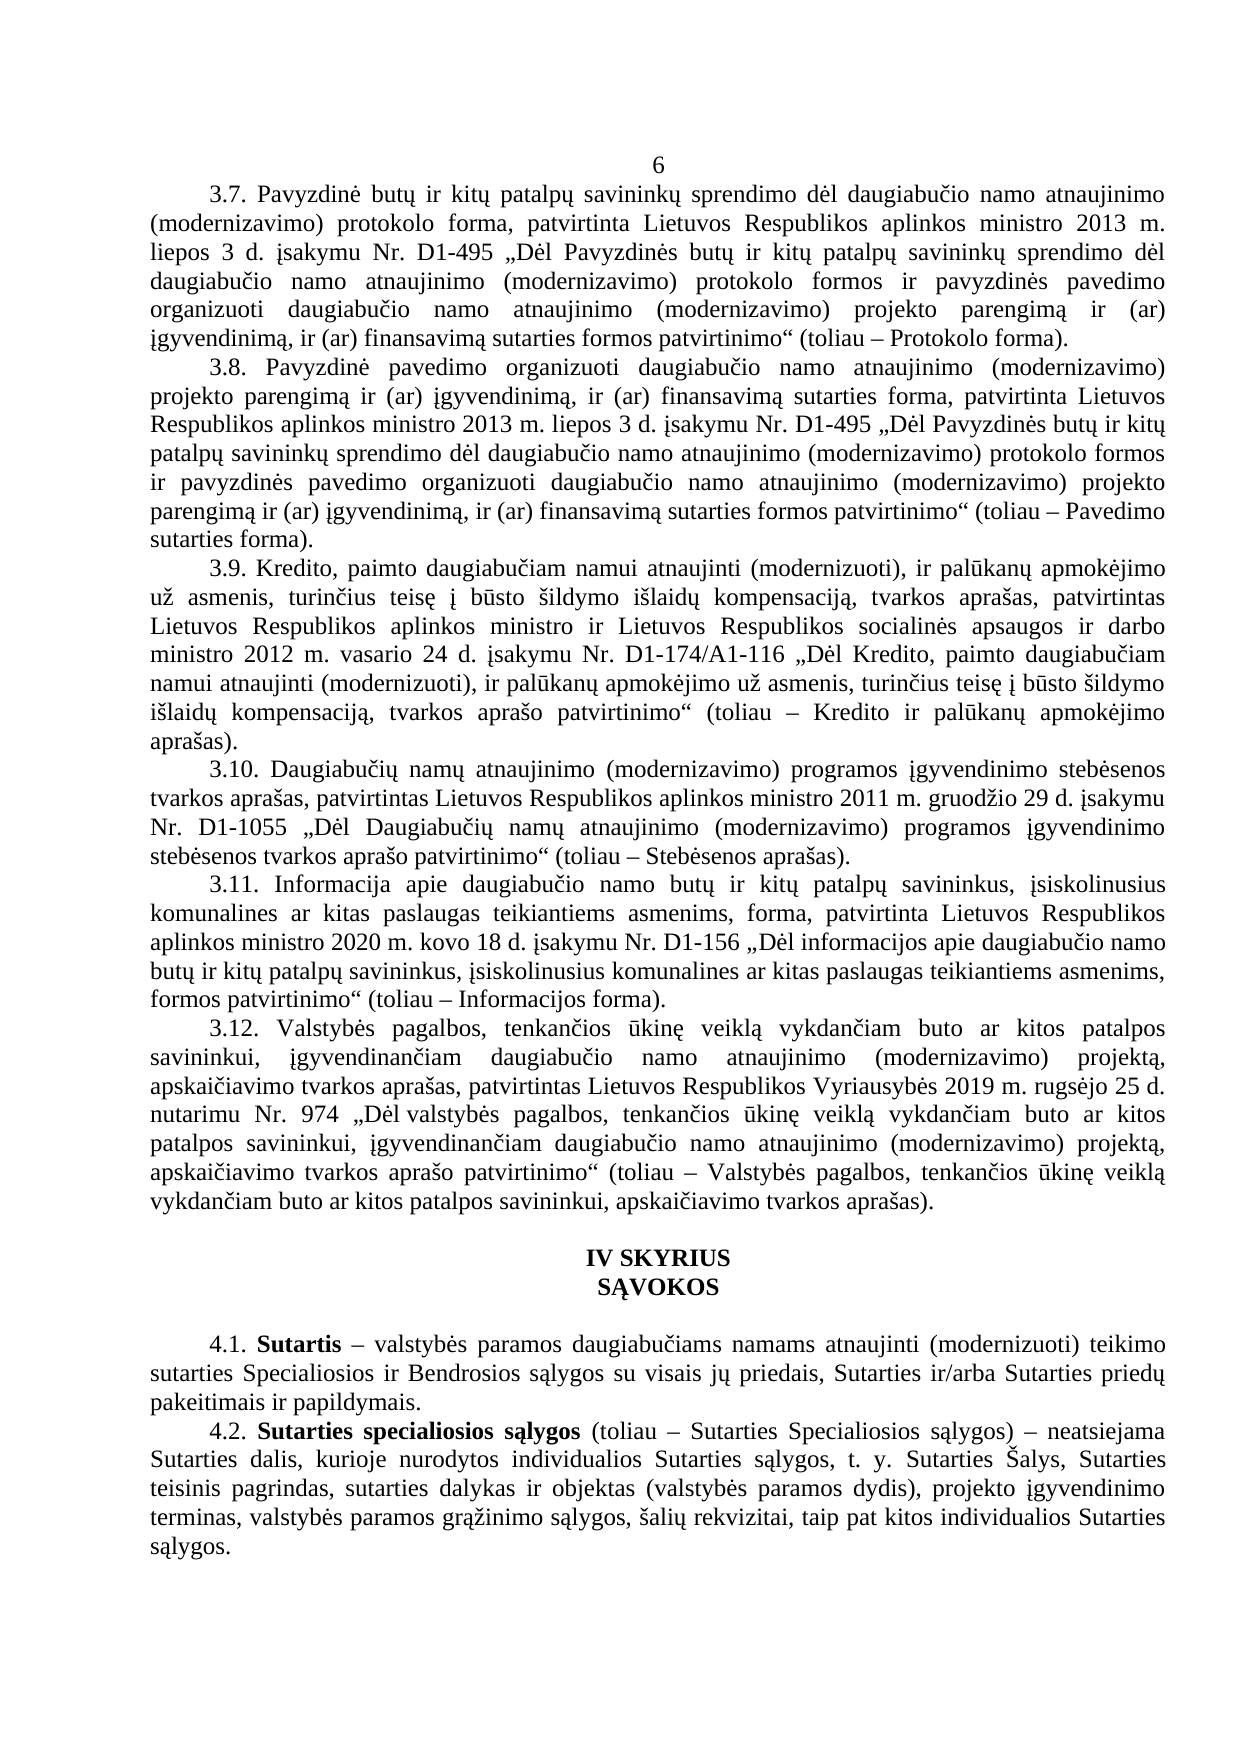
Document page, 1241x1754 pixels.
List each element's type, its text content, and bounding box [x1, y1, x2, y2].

text 3.8. Pavyzdinė pavedimo organizuoti daugiabučio namo atnaujinimo (modernizavimo) projekto parengimą ir (ar) įgyvendinimą, ir (ar) finansavimą sutarties forma, patvirtinta Lietuvos Respublikos aplinkos ministro 2013 m. liepos 3 d. įsakymu Nr. D1-495 „Dėl Pavyzdinės butų ir kitų patalpų savininkų sprendimo dėl daugiabučio namo atnaujinimo (modernizavimo) protokolo formos ir pavyzdinės pavedimo organizuoti daugiabučio namo atnaujinimo (modernizavimo) projekto parengimą ir (ar) įgyvendinimą, ir (ar) finansavimą sutarties formos patvirtinimo“ (toliau – Pavedimo sutarties forma). [150, 352, 1166, 553]
text 4.2. Sutarties specialiosios sąlygos (toliau – Sutarties Specialiosios sąlygos) – neatsiejama Sutarties dalis, kurioje nurodytos individualios Sutarties sąlygos, t. y. Sutarties Šalys, Sutarties teisinis pagrindas, sutarties dalykas ir objektas (valstybės paramos dydis), projekto įgyvendinimo terminas, valstybės paramos grąžinimo sąlygos, šalių rekvizitai, taip pat kitos individualios Sutarties sąlygos. [150, 1416, 1166, 1559]
text SĄVOKOS [150, 1272, 1166, 1301]
text 4.1. Sutartis – valstybės paramos daugiabučiams namams atnaujinti (modernizuoti) teikimo sutarties Specialiosios ir Bendrosios sąlygos su visais jų priedais, Sutarties ir/arba Sutarties priedų pakeitimais ir papildymais. [150, 1329, 1166, 1416]
text IV SKYRIUS [150, 1243, 1166, 1272]
text 3.10. Daugiabučių namų atnaujinimo (modernizavimo) programos įgyvendinimo stebėsenos tvarkos aprašas, patvirtintas Lietuvos Respublikos aplinkos ministro 2011 m. gruodžio 29 d. įsakymu Nr. D1-1055 „Dėl Daugiabučių namų atnaujinimo (modernizavimo) programos įgyvendinimo stebėsenos tvarkos aprašo patvirtinimo“ (toliau – Stebėsenos aprašas). [150, 754, 1166, 869]
text 3.11. Informacija apie daugiabučio namo butų ir kitų patalpų savininkus, įsiskolinusius komunalines ar kitas paslaugas teikiantiems asmenims, forma, patvirtinta Lietuvos Respublikos aplinkos ministro 2020 m. kovo 18 d. įsakymu Nr. D1-156 „Dėl informacijos apie daugiabučio namo butų ir kitų patalpų savininkus, įsiskolinusius komunalines ar kitas paslaugas teikiantiems asmenims, formos patvirtinimo“ (toliau – Informacijos forma). [150, 869, 1166, 1013]
text 3.12. Valstybės pagalbos, tenkančios ūkinę veiklą vykdančiam buto ar kitos patalpos savininkui, įgyvendinančiam daugiabučio namo atnaujinimo (modernizavimo) projektą, apskaičiavimo tvarkos aprašas, patvirtintas Lietuvos Respublikos Vyriausybės 2019 m. rugsėjo 25 d. nutarimu Nr. 974 „Dėl valstybės pagalbos, tenkančios ūkinę veiklą vykdančiam buto ar kitos patalpos savininkui, įgyvendinančiam daugiabučio namo atnaujinimo (modernizavimo) projektą, apskaičiavimo tvarkos aprašo patvirtinimo“ (toliau – Valstybės pagalbos, tenkančios ūkinę veiklą vykdančiam buto ar kitos patalpos savininkui, apskaičiavimo tvarkos aprašas). [150, 1013, 1166, 1214]
text 3.7. Pavyzdinė butų ir kitų patalpų savininkų sprendimo dėl daugiabučio namo atnaujinimo (modernizavimo) protokolo forma, patvirtinta Lietuvos Respublikos aplinkos ministro 2013 m. liepos 3 d. įsakymu Nr. D1-495 „Dėl Pavyzdinės butų ir kitų patalpų savininkų sprendimo dėl daugiabučio namo atnaujinimo (modernizavimo) protokolo formos ir pavyzdinės pavedimo organizuoti daugiabučio namo atnaujinimo (modernizavimo) projekto parengimą ir (ar) įgyvendinimą, ir (ar) finansavimą sutarties formos patvirtinimo“ (toliau – Protokolo forma). [150, 179, 1166, 352]
text 3.9. Kredito, paimto daugiabučiam namui atnaujinti (modernizuoti), ir palūkanų apmokėjimo už asmenis, turinčius teisę į būsto šildymo išlaidų kompensaciją, tvarkos aprašas, patvirtintas Lietuvos Respublikos aplinkos ministro ir Lietuvos Respublikos socialinės apsaugos ir darbo ministro 2012 m. vasario 24 d. įsakymu Nr. D1-174/A1-116 „Dėl Kredito, paimto daugiabučiam namui atnaujinti (modernizuoti), ir palūkanų apmokėjimo už asmenis, turinčius teisę į būsto šildymo išlaidų kompensaciją, tvarkos aprašo patvirtinimo“ (toliau – Kredito ir palūkanų apmokėjimo aprašas). [150, 553, 1166, 754]
